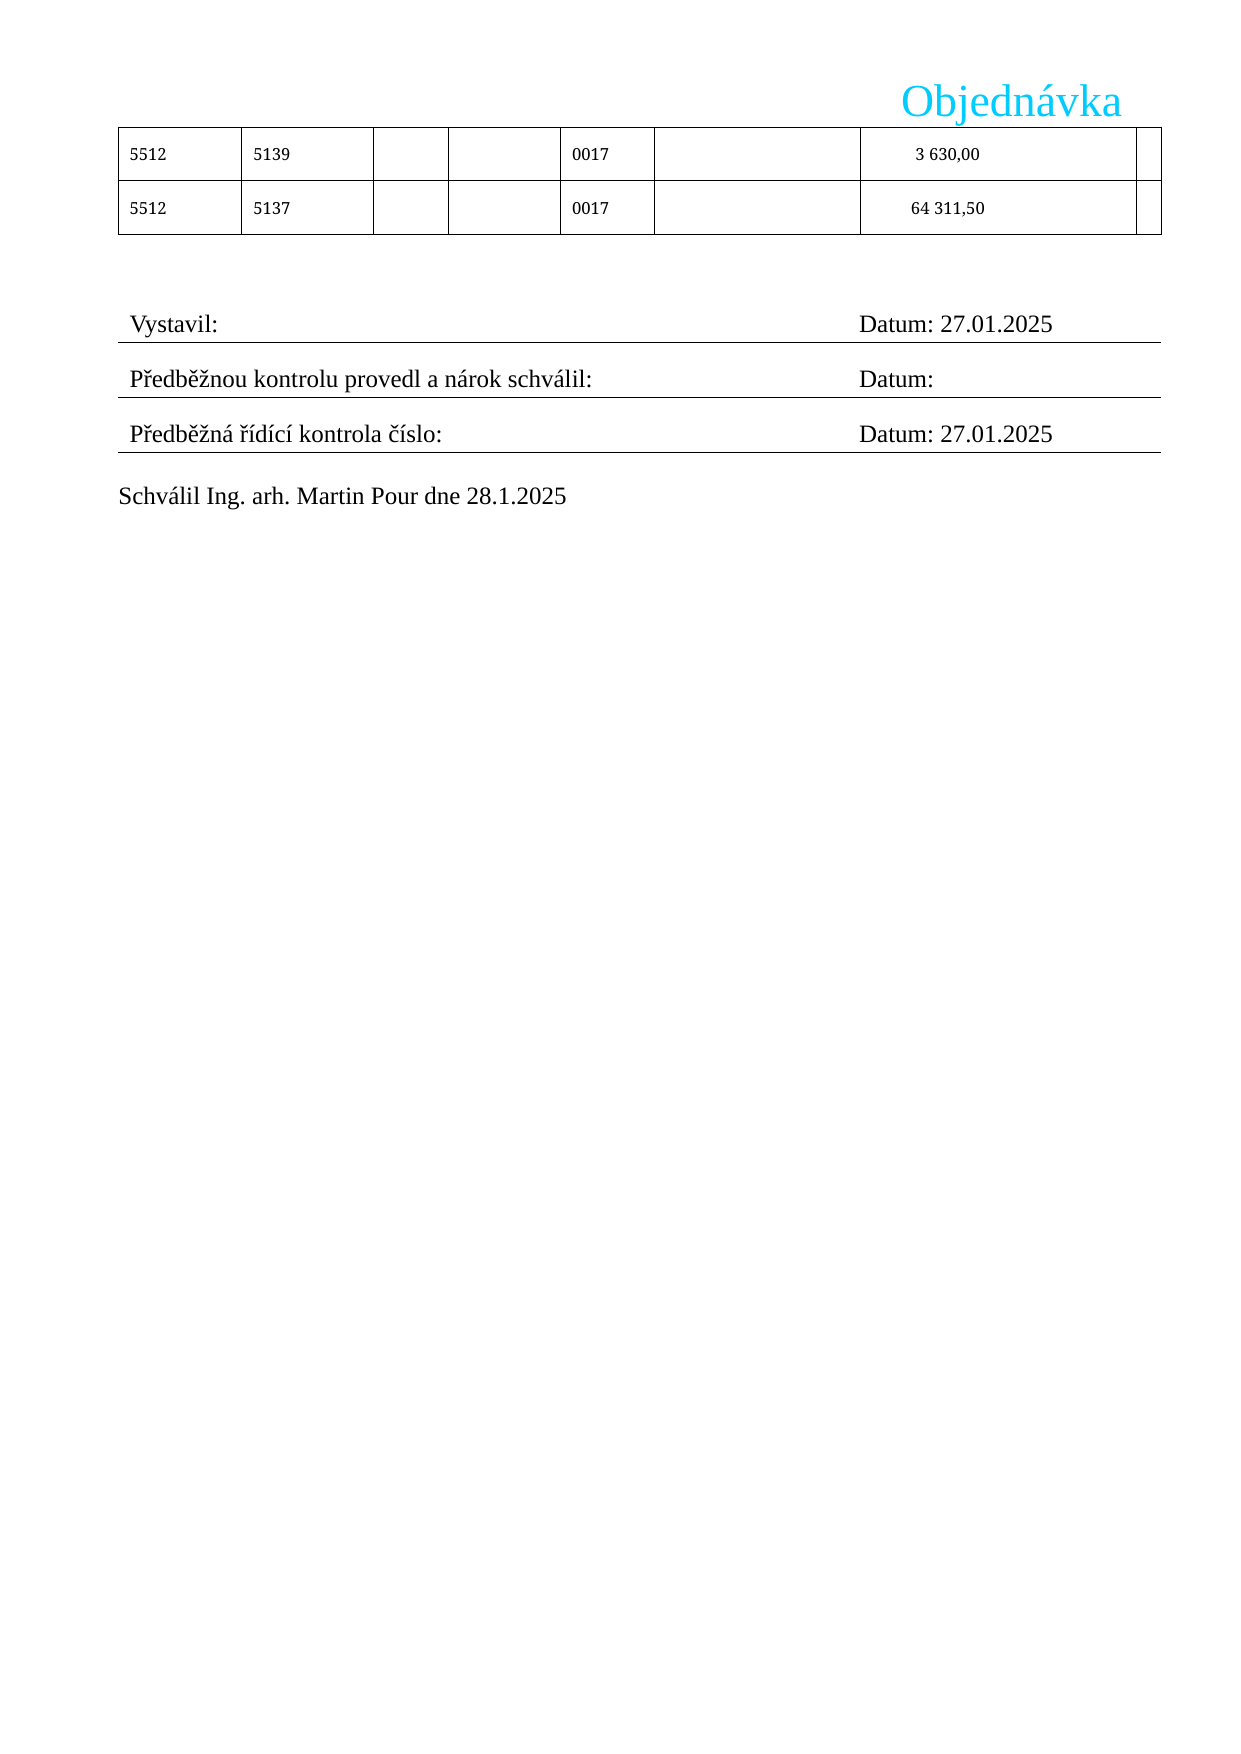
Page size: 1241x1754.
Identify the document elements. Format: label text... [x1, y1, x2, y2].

text Schválil Ing. arh. Martin Pour dne 28.1.2025 [118, 481, 1122, 510]
table_cell Datum: [848, 343, 1161, 397]
table_cell Předběžnou kontrolu provedl a nárok schválil: [118, 343, 848, 397]
table_cell 5137 [242, 181, 373, 233]
table_cell 3 630,00 [861, 128, 1136, 180]
table_cell [1137, 181, 1161, 233]
table_cell [1137, 128, 1161, 180]
table_cell Vystavil: [118, 235, 848, 342]
table_cell [449, 128, 560, 180]
table_cell [449, 181, 560, 233]
table_cell 5139 [242, 128, 373, 180]
table_cell 64 311,50 [861, 181, 1136, 233]
table_cell 0017 [561, 181, 654, 233]
table_cell 5512 [119, 181, 241, 233]
table_cell 0017 [561, 128, 654, 180]
table_cell [655, 128, 860, 180]
table_cell [374, 128, 448, 180]
table_cell [655, 181, 860, 233]
table_cell Datum: 27.01.2025 [848, 398, 1161, 452]
table_cell 5512 [119, 128, 241, 180]
table_cell Předběžná řídící kontrola číslo: [118, 398, 848, 452]
table_cell [374, 181, 448, 233]
table_cell Datum: 27.01.2025 [848, 235, 1161, 342]
